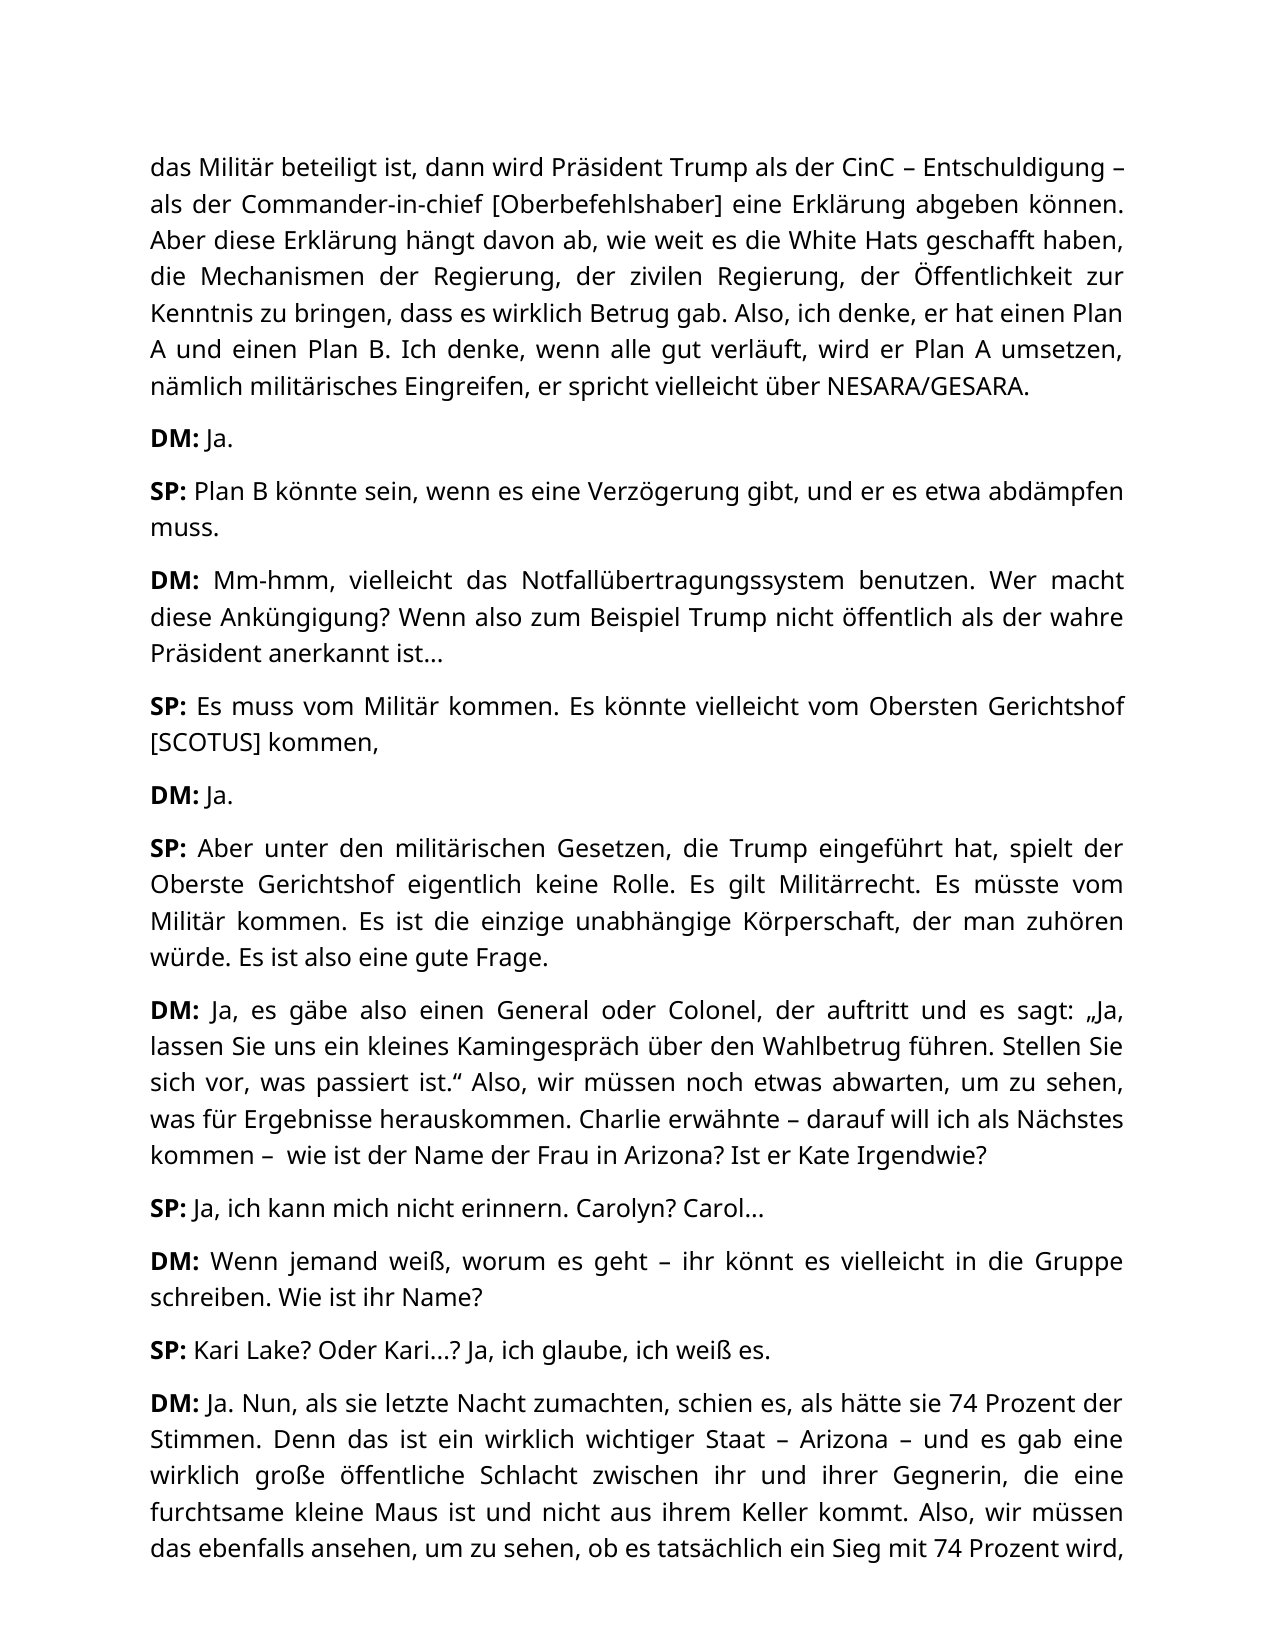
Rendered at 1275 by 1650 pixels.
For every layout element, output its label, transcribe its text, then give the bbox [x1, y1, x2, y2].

text DM: Ja. [150, 421, 1125, 455]
text das Militär beteiligt ist, dann wird Präsident Trump als der CinC – Entschuldigung – als der Commander-in-chief [Oberbefehlshaber] eine Erklärung abgeben können. Aber diese Erklärung hängt davon ab, wie weit es die White Hats geschafft haben, die Mechanismen der Regierung, der zivilen Regierung, der Öffentlichkeit zur Kenntnis zu bringen, dass es wirklich Betrug gab. Also, ich denke, er hat einen Plan A und einen Plan B. Ich denke, wenn alle gut verläuft, wird er Plan A umsetzen, nämlich militärisches Eingreifen, er spricht vielleicht über NESARA/GESARA. [150, 150, 1125, 402]
text SP: Ja, ich kann mich nicht erinnern. Carolyn? Carol... [150, 1191, 1125, 1224]
text SP: Plan B könnte sein, wenn es eine Verzögerung gibt, und er es etwa abdämpfen muss. [150, 474, 1125, 544]
text SP: Kari Lake? Oder Kari...? Ja, ich glaube, ich weiß es. [150, 1332, 1125, 1367]
text SP: Es muss vom Militär kommen. Es könnte vielleicht vom Obersten Gerichtshof [SCOTUS] kommen, [150, 688, 1125, 759]
text DM: Ja. [150, 778, 1125, 812]
text DM: Mm-hmm, vielleicht das Notfallübertragungssystem benutzen. Wer macht diese Anküngigung? Wenn also zum Beispiel Trump nicht öffentlich als der wahre Präsident anerkannt ist... [150, 563, 1125, 670]
text DM: Ja. Nun, als sie letzte Nacht zumachten, schien es, als hätte sie 74 Prozent der Stimmen. Denn das ist ein wirklich wichtiger Staat – Arizona – und es gab eine wirklich große öffentliche Schlacht zwischen ihr und ihrer Gegnerin, die eine furchtsame kleine Maus ist und nicht aus ihrem Keller kommt. Also, wir müssen das ebenfalls ansehen, um zu sehen, ob es tatsächlich ein Sieg mit 74 Prozent wird, [150, 1385, 1125, 1565]
text DM: Wenn jemand weiß, worum es geht – ihr könnt es vielleicht in die Gruppe schreiben. Wie ist ihr Name? [150, 1243, 1125, 1314]
text SP: Aber unter den militärischen Gesetzen, die Trump eingeführt hat, spielt der Oberste Gerichtshof eigentlich keine Rolle. Es gilt Militärrecht. Es müsste vom Militär kommen. Es ist die einzige unabhängige Körperschaft, der man zuhören würde. Es ist also eine gute Frage. [150, 830, 1125, 973]
text DM: Ja, es gäbe also einen General oder Colonel, der auftritt und es sagt: „Ja, lassen Sie uns ein kleines Kamingespräch über den Wahlbetrug führen. Stellen Sie sich vor, was passiert ist.“ Also, wir müssen noch etwas abwarten, um zu sehen, was für Ergebnisse herauskommen. Charlie erwähnte – darauf will ich als Nächstes kommen – wie ist der Name der Frau in Arizona? Ist er Kate Irgendwie? [150, 992, 1125, 1172]
